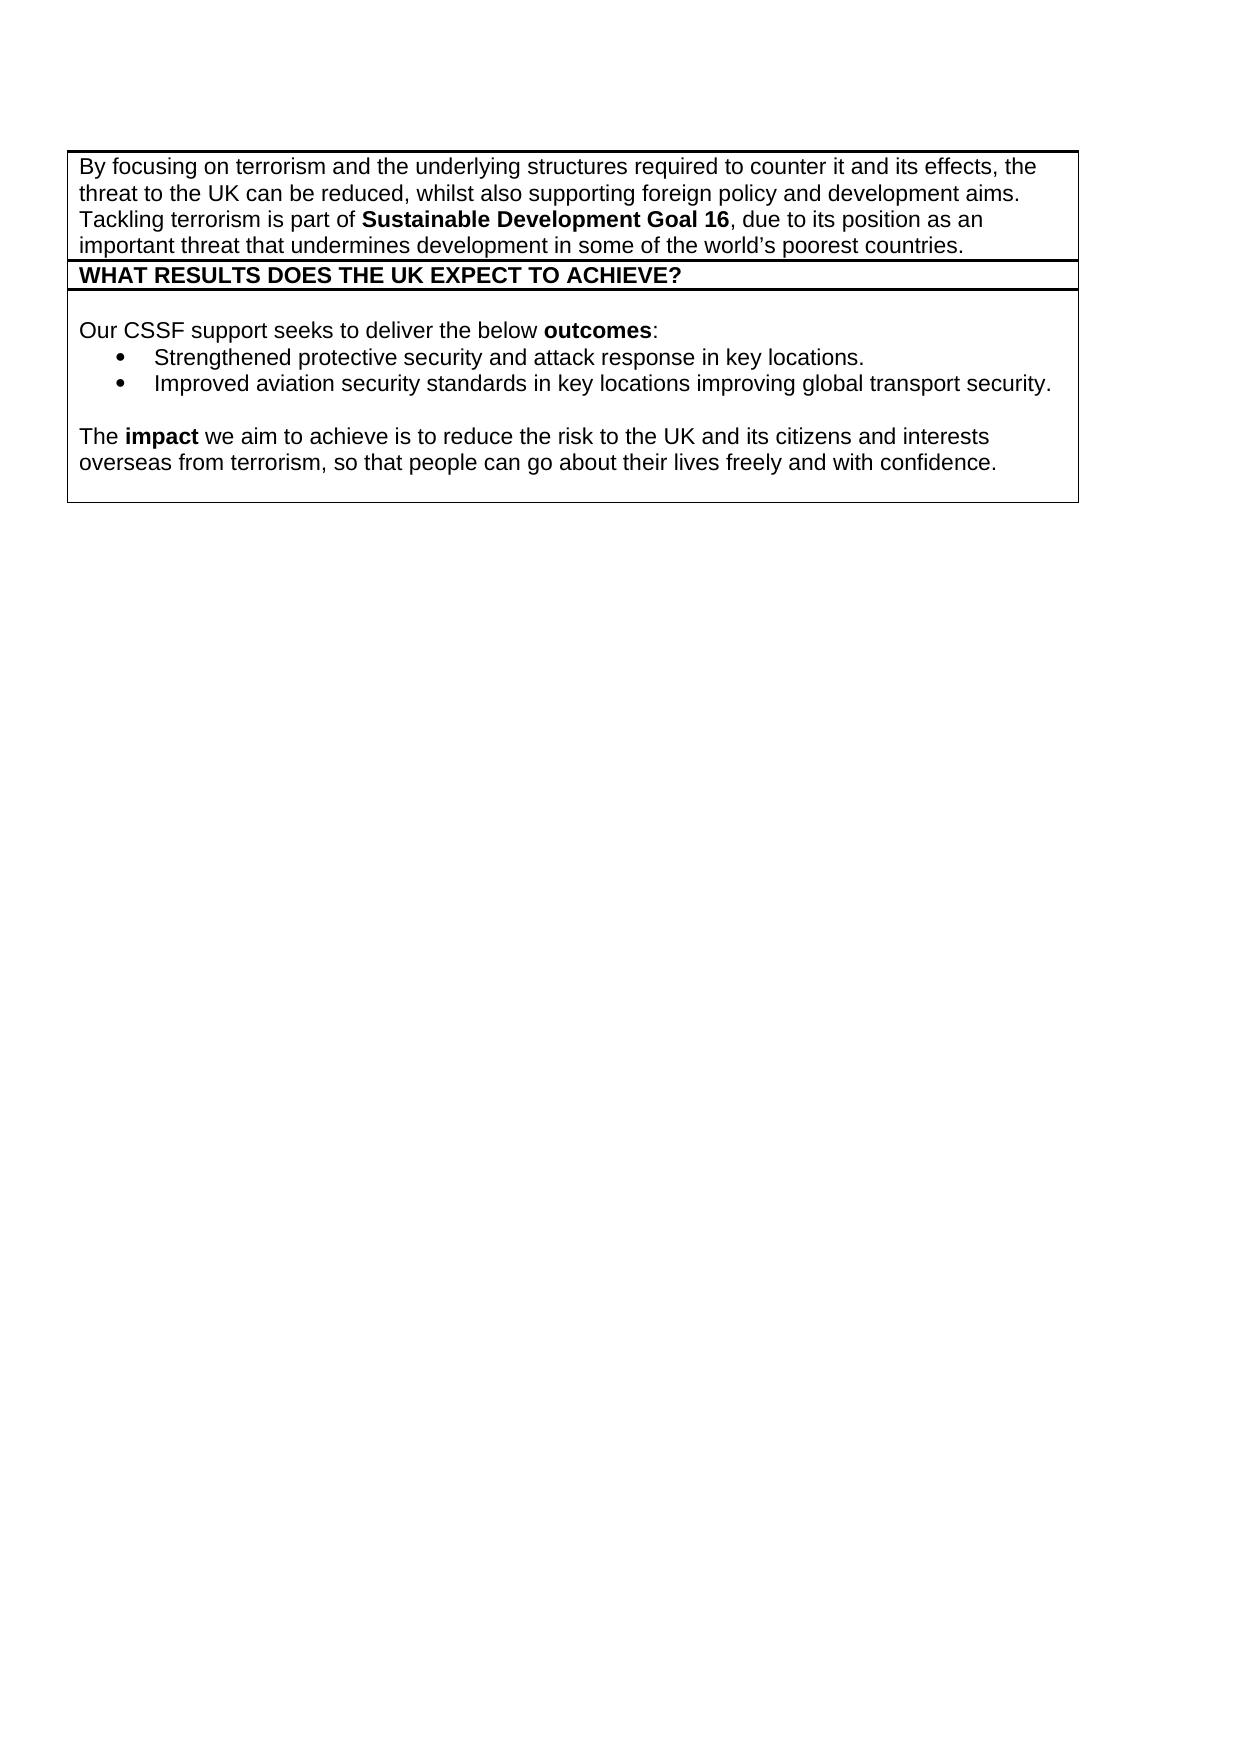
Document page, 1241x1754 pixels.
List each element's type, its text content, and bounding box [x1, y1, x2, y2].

table_cell WHAT RESULTS DOES THE UK EXPECT TO ACHIEVE? [68, 262, 1078, 288]
table_cell Our CSSF support seeks to deliver the below outcomes: Strengthened protective security and attack response in key locations. Improved aviation security standards in key locations improving global transport security. The impact we aim to achieve is to reduce the risk to the UK and its citizens and interests overseas from terrorism, so that people can go about their lives freely and with confidence. [68, 291, 1078, 502]
table_cell [1079, 259, 1083, 288]
table_cell [1079, 288, 1083, 502]
table_cell By focusing on terrorism and the underlying structures required to counter it and its effects, the threat to the UK can be reduced, whilst also supporting foreign policy and development aims. Tackling terrorism is part of Sustainable Development Goal 16, due to its position as an important threat that undermines development in some of the world’s poorest countries. [68, 153, 1078, 258]
table_cell [1079, 150, 1083, 258]
